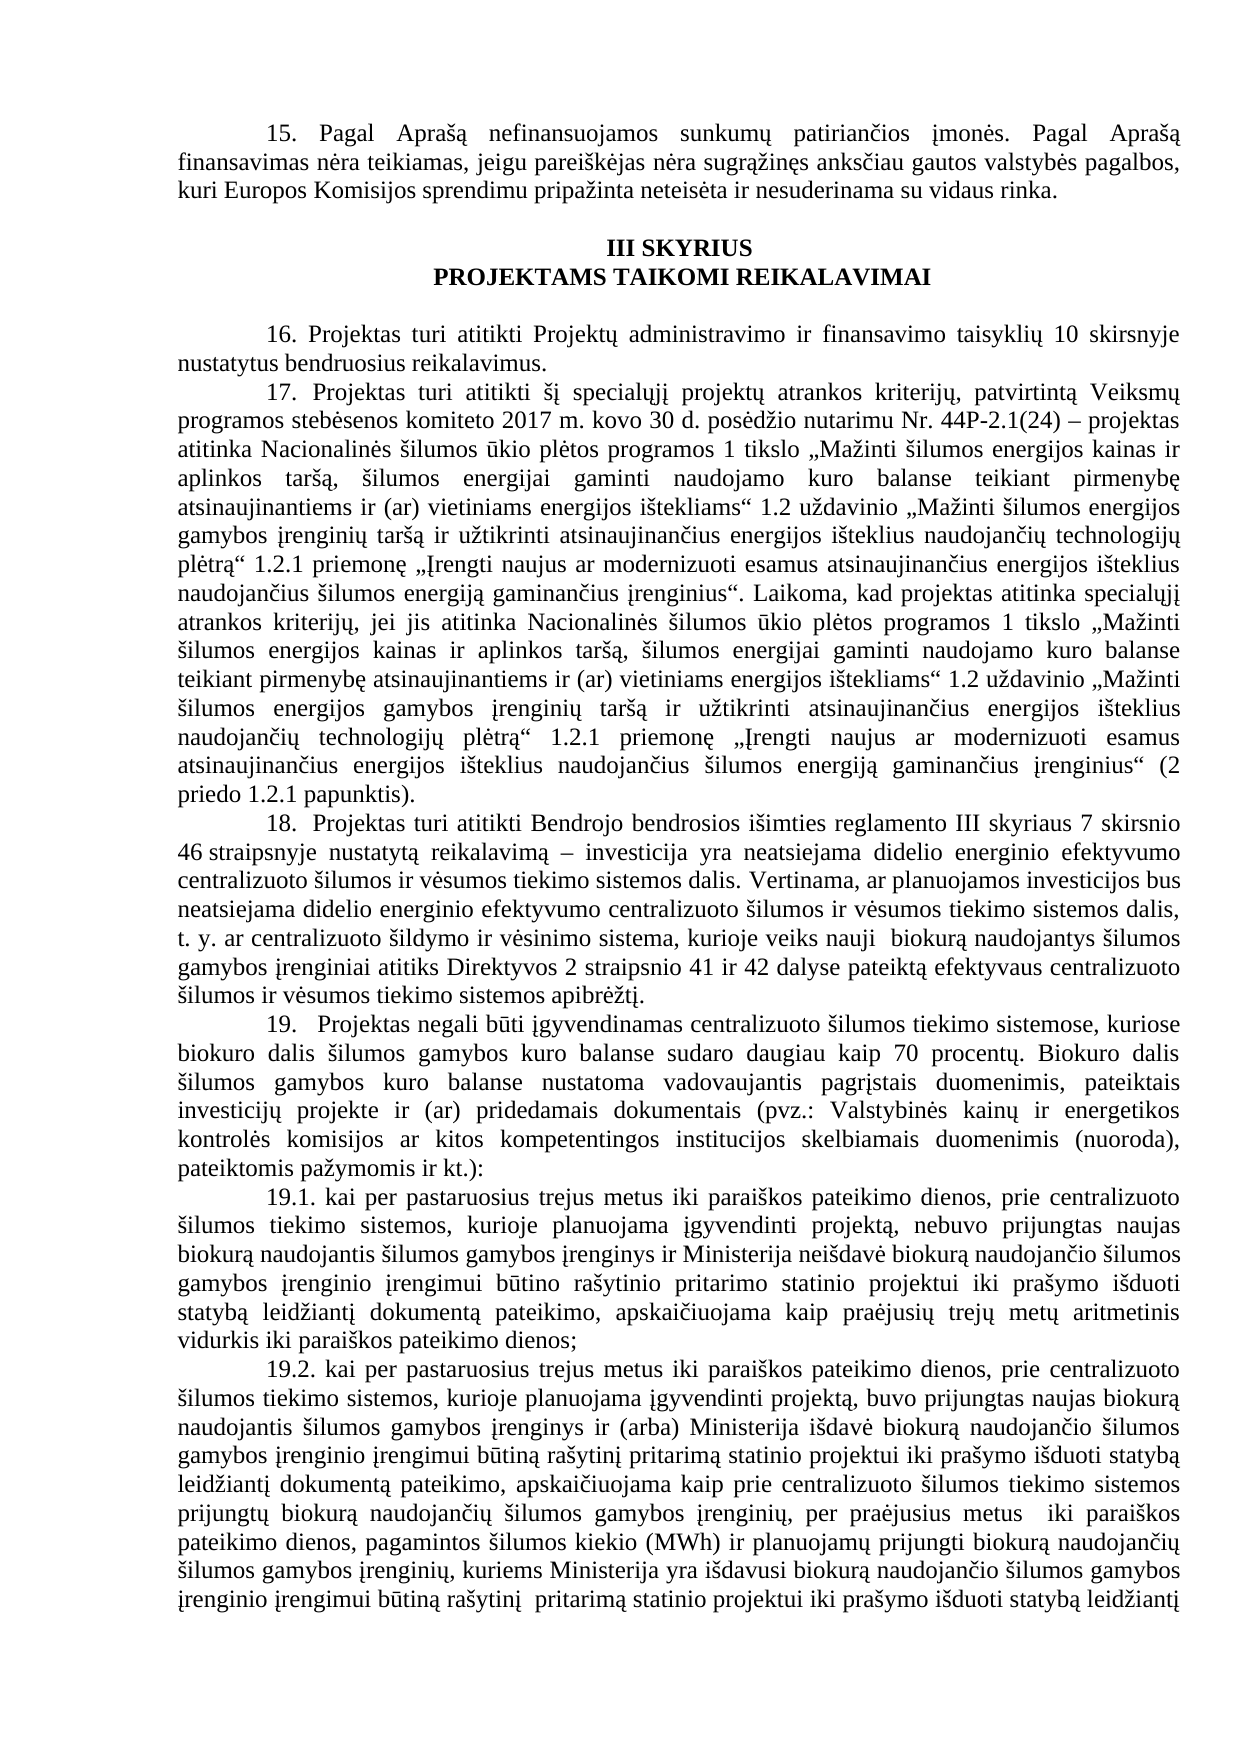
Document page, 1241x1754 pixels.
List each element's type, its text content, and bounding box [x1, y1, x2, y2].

text III SKYRIUS [177, 233, 1181, 262]
text 19.2. kai per pastaruosius trejus metus iki paraiškos pateikimo dienos, prie centralizuoto šilumos tiekimo sistemos, kurioje planuojama įgyvendinti projektą, buvo prijungtas naujas biokurą naudojantis šilumos gamybos įrenginys ir (arba) Ministerija išdavė biokurą naudojančio šilumos gamybos įrenginio įrengimui būtiną rašytinį pritarimą statinio projektui iki prašymo išduoti statybą leidžiantį dokumentą pateikimo, apskaičiuojama kaip prie centralizuoto šilumos tiekimo sistemos prijungtų biokurą naudojančių šilumos gamybos įrenginių, per praėjusius metus iki paraiškos pateikimo dienos, pagamintos šilumos kiekio (MWh) ir planuojamų prijungti biokurą naudojančių šilumos gamybos įrenginių, kuriems Ministerija yra išdavusi biokurą naudojančio šilumos gamybos įrenginio įrengimui būtiną rašytinį pritarimą statinio projektui iki prašymo išduoti statybą leidžiantį [177, 1354, 1181, 1613]
text 15. Pagal Aprašą nefinansuojamos sunkumų patiriančios įmonės. Pagal Aprašą finansavimas nėra teikiamas, jeigu pareiškėjas nėra sugrąžinęs anksčiau gautos valstybės pagalbos, kuri Europos Komisijos sprendimu pripažinta neteisėta ir nesuderinama su vidaus rinka. [177, 118, 1181, 204]
text PROJEKTAMS TAIKOMI REIKALAVIMAI [177, 262, 1181, 291]
text 19.1. kai per pastaruosius trejus metus iki paraiškos pateikimo dienos, prie centralizuoto šilumos tiekimo sistemos, kurioje planuojama įgyvendinti projektą, nebuvo prijungtas naujas biokurą naudojantis šilumos gamybos įrenginys ir Ministerija neišdavė biokurą naudojančio šilumos gamybos įrenginio įrengimui būtino rašytinio pritarimo statinio projektui iki prašymo išduoti statybą leidžiantį dokumentą pateikimo, apskaičiuojama kaip praėjusių trejų metų aritmetinis vidurkis iki paraiškos pateikimo dienos; [177, 1182, 1181, 1354]
text 19. Projektas negali būti įgyvendinamas centralizuoto šilumos tiekimo sistemose, kuriose biokuro dalis šilumos gamybos kuro balanse sudaro daugiau kaip 70 procentų. Biokuro dalis šilumos gamybos kuro balanse nustatoma vadovaujantis pagrįstais duomenimis, pateiktais investicijų projekte ir (ar) pridedamais dokumentais (pvz.: Valstybinės kainų ir energetikos kontrolės komisijos ar kitos kompetentingos institucijos skelbiamais duomenimis (nuoroda), pateiktomis pažymomis ir kt.): [177, 1009, 1181, 1182]
text 17. Projektas turi atitikti šį specialųjį projektų atrankos kriterijų, patvirtintą Veiksmų programos stebėsenos komiteto 2017 m. kovo 30 d. posėdžio nutarimu Nr. 44P-2.1(24) – projektas atitinka Nacionalinės šilumos ūkio plėtos programos 1 tikslo „Mažinti šilumos energijos kainas ir aplinkos taršą, šilumos energijai gaminti naudojamo kuro balanse teikiant pirmenybę atsinaujinantiems ir (ar) vietiniams energijos ištekliams“ 1.2 uždavinio „Mažinti šilumos energijos gamybos įrenginių taršą ir užtikrinti atsinaujinančius energijos išteklius naudojančių technologijų plėtrą“ 1.2.1 priemonę „Įrengti naujus ar modernizuoti esamus atsinaujinančius energijos išteklius naudojančius šilumos energiją gaminančius įrenginius“. Laikoma, kad projektas atitinka specialųjį atrankos kriterijų, jei jis atitinka Nacionalinės šilumos ūkio plėtos programos 1 tikslo „Mažinti šilumos energijos kainas ir aplinkos taršą, šilumos energijai gaminti naudojamo kuro balanse teikiant pirmenybę atsinaujinantiems ir (ar) vietiniams energijos ištekliams“ 1.2 uždavinio „Mažinti šilumos energijos gamybos įrenginių taršą ir užtikrinti atsinaujinančius energijos išteklius naudojančių technologijų plėtrą“ 1.2.1 priemonę „Įrengti naujus ar modernizuoti esamus atsinaujinančius energijos išteklius naudojančius šilumos energiją gaminančius įrenginius“ (2 priedo 1.2.1 papunktis). [177, 377, 1181, 808]
text 16. Projektas turi atitikti Projektų administravimo ir finansavimo taisyklių 10 skirsnyje nustatytus bendruosius reikalavimus. [177, 319, 1181, 377]
text 18. Projektas turi atitikti Bendrojo bendrosios išimties reglamento III skyriaus 7 skirsnio 46 straipsnyje nustatytą reikalavimą – investicija yra neatsiejama didelio energinio efektyvumo centralizuoto šilumos ir vėsumos tiekimo sistemos dalis. Vertinama, ar planuojamos investicijos bus neatsiejama didelio energinio efektyvumo centralizuoto šilumos ir vėsumos tiekimo sistemos dalis, t. y. ar centralizuoto šildymo ir vėsinimo sistema, kurioje veiks nauji biokurą naudojantys šilumos gamybos įrenginiai atitiks Direktyvos 2 straipsnio 41 ir 42 dalyse pateiktą efektyvaus centralizuoto šilumos ir vėsumos tiekimo sistemos apibrėžtį. [177, 808, 1181, 1009]
